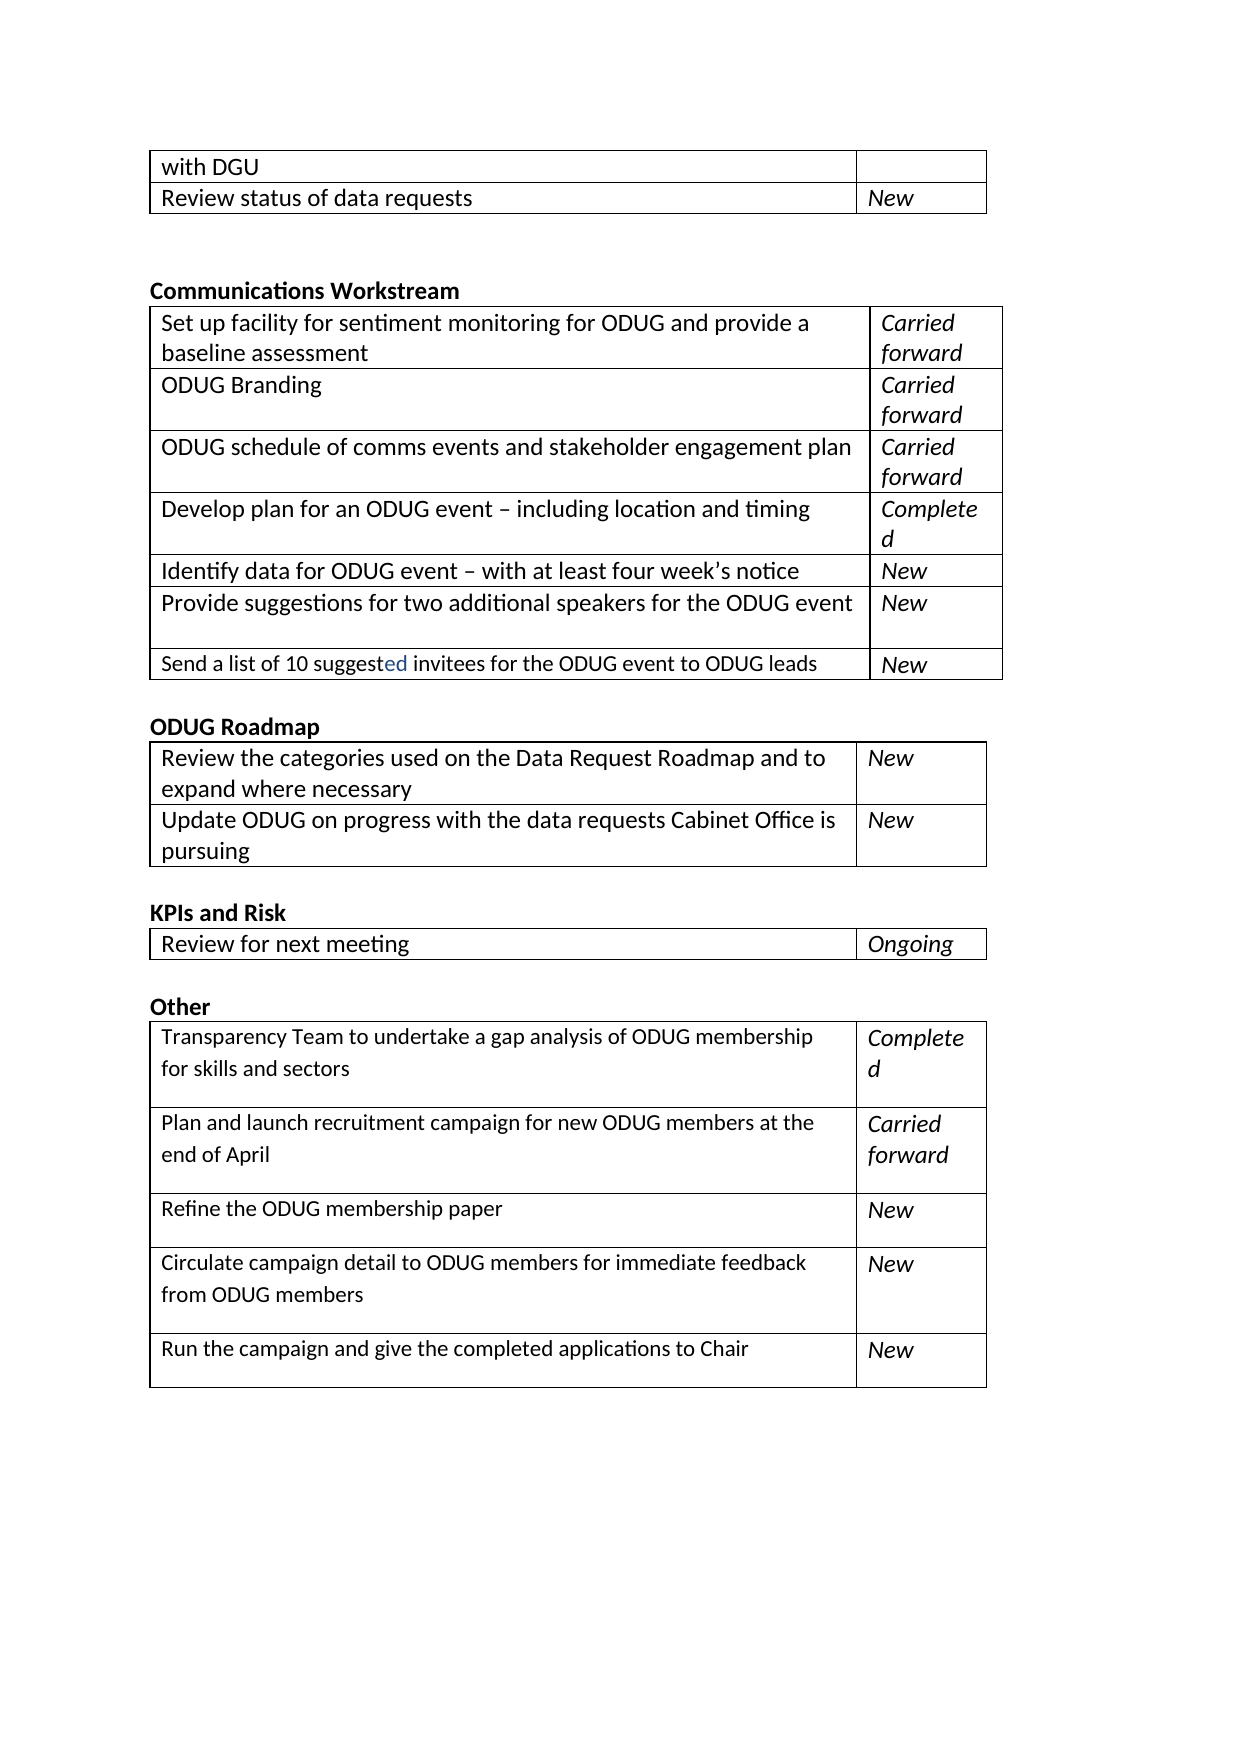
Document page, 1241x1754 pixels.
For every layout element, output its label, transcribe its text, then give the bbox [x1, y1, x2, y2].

text ODUG Roadmap [150, 711, 1090, 741]
table_cell New [871, 555, 1002, 586]
table_cell Refine the ODUG membership paper [151, 1194, 856, 1247]
table_cell ODUG Branding [151, 369, 869, 430]
table_cell Circulate campaign detail to ODUG members for immediate feedback from ODUG members [151, 1248, 856, 1333]
table_cell Run the campaign and give the completed applications to Chair [151, 1334, 856, 1387]
table_cell Provide suggestions for two additional speakers for the ODUG event [151, 587, 869, 648]
table_header Review for next meeting [151, 929, 856, 959]
table_cell Develop plan for an ODUG event – including location and timing [151, 493, 869, 554]
table_cell Review status of data requests [151, 183, 856, 213]
table_cell New [871, 649, 1002, 679]
table_cell New [871, 587, 1002, 648]
table_header Review the categories used on the Data Request Roadmap and to expand where necessary [151, 743, 856, 803]
table_cell New [857, 1194, 986, 1247]
table_header Set up facility for sentiment monitoring for ODUG and provide a baseline assessment [151, 307, 869, 368]
text KPIs and Risk [150, 897, 1090, 928]
table_cell Plan and launch recruitment campaign for new ODUG members at the end of April [151, 1108, 856, 1193]
table_header Ongoing [857, 929, 986, 959]
table_cell Send a list of 10 suggested invitees for the ODUG event to ODUG leads [151, 649, 869, 679]
table_cell Identify data for ODUG event – with at least four week’s notice [151, 555, 869, 586]
table_cell Carried forward [871, 369, 1002, 430]
table_cell New [857, 1334, 986, 1387]
table_cell with DGU [151, 151, 856, 182]
table_cell [857, 151, 986, 182]
table_cell Update ODUG on progress with the data requests Cabinet Office is pursuing [151, 805, 856, 866]
table_cell New [857, 1248, 986, 1333]
table_header New [857, 743, 986, 803]
text Communications Workstream [150, 275, 1090, 306]
table_cell Completed [871, 493, 1002, 554]
table_header Completed [857, 1022, 986, 1107]
table_cell New [857, 805, 986, 866]
table_cell New [857, 183, 986, 213]
table_header Transparency Team to undertake a gap analysis of ODUG membership for skills and sectors [151, 1022, 856, 1107]
table_header Carried forward [871, 307, 1002, 368]
table_cell Carried forward [871, 431, 1002, 492]
table_cell Carried forward [857, 1108, 986, 1193]
table_cell ODUG schedule of comms events and stakeholder engagement plan [151, 431, 869, 492]
text Other [150, 991, 1090, 1021]
